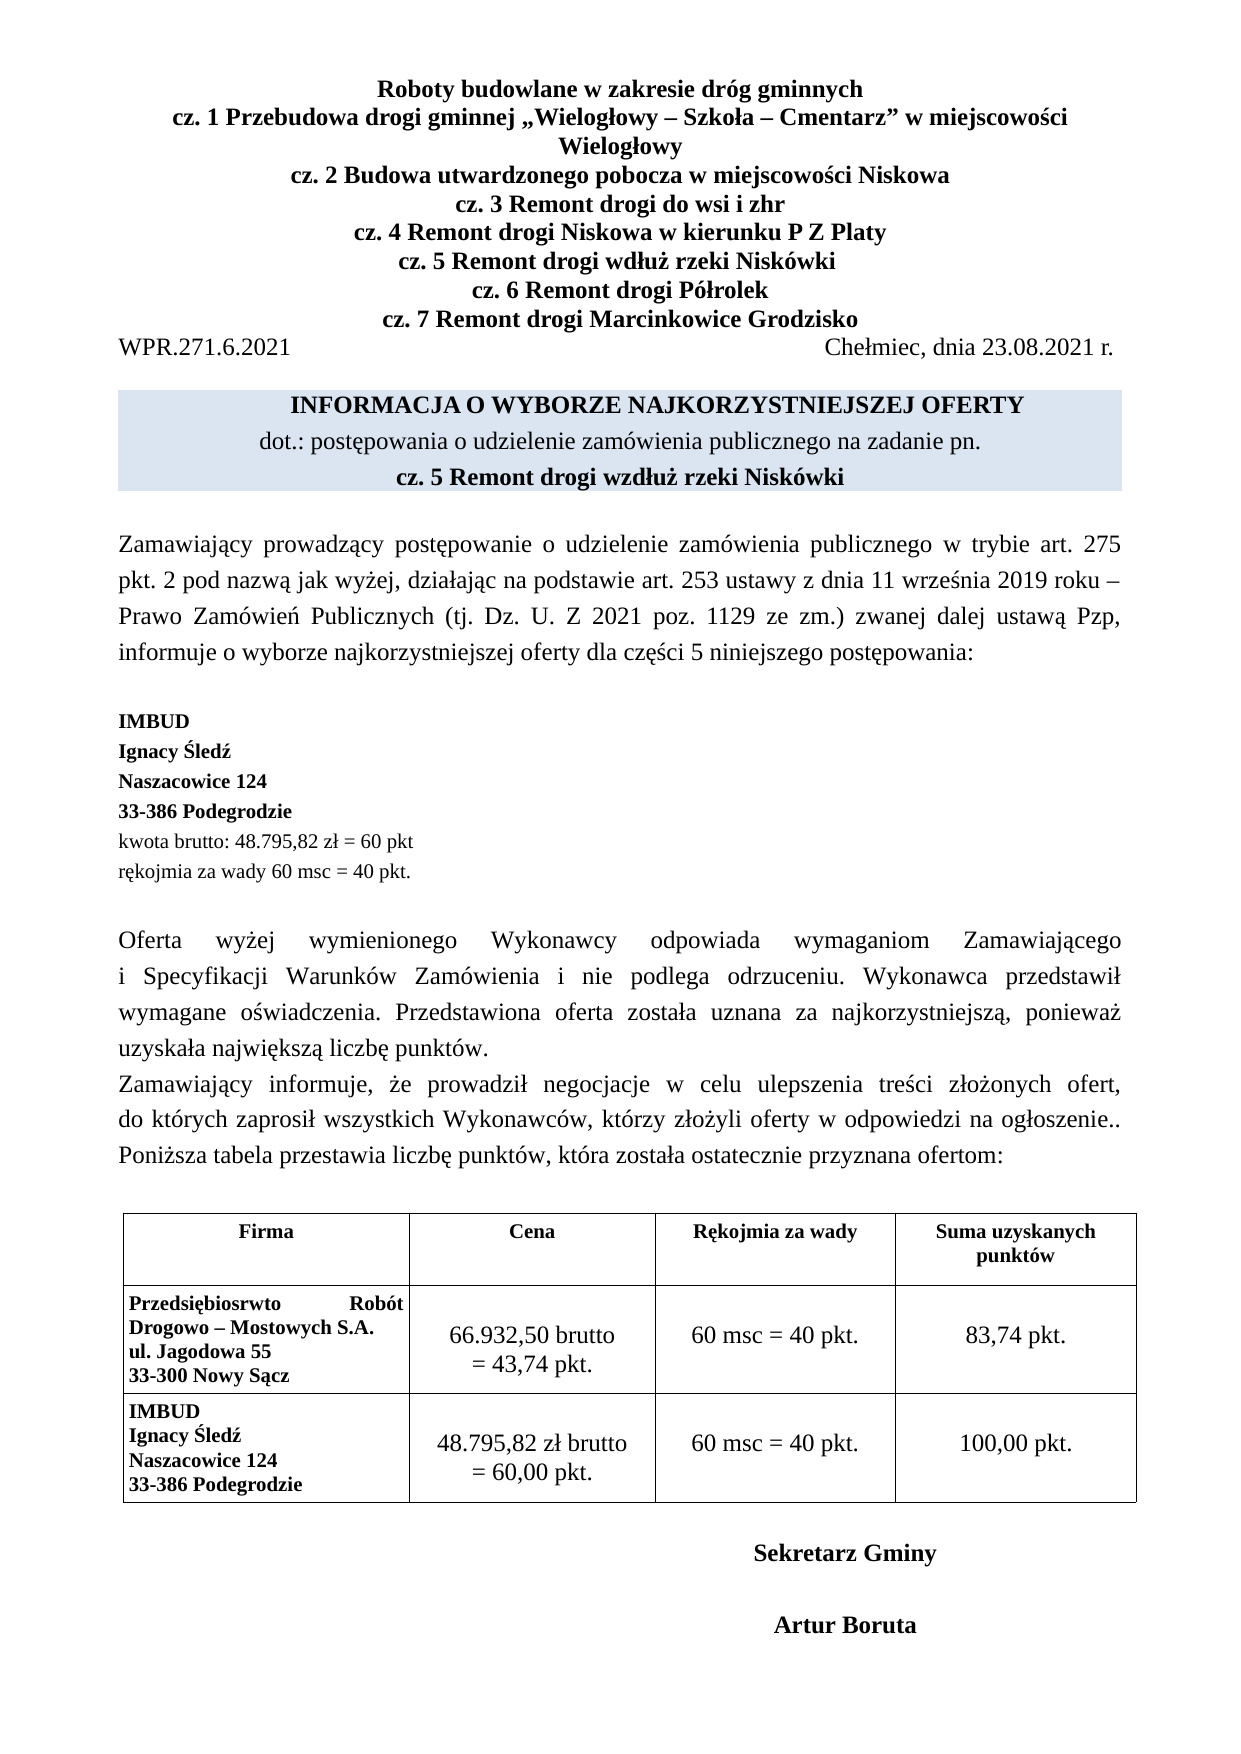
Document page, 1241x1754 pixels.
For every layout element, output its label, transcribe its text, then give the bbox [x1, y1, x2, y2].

text 33-386 Podegrodzie [118, 799, 1122, 823]
subtitle cz. 5 Remont drogi wzdłuż rzeki Niskówki [118, 462, 1122, 491]
text Sekretarz Gminy [118, 1538, 1122, 1567]
table_header Suma uzyskanych punktów [896, 1214, 1136, 1285]
text dot.: postępowania o udzielenie zamówienia publicznego na zadanie pn. [118, 426, 1122, 455]
text Zamawiający prowadzący postępowanie o udzielenie zamówienia publicznego w trybie art. 275 pkt. 2 pod nazwą jak wyżej, działając na podstawie art. 253 ustawy z dnia 11 września 2019 roku – Prawo Zamówień Publicznych (tj. Dz. U. Z 2021 poz. 1129 ze zm.) zwanej dalej ustawą Pzp, informuje o wyborze najkorzystniejszej oferty dla części 5 niniejszego postępowania: [118, 529, 1122, 666]
table_header Rękojmia za wady [656, 1214, 895, 1285]
text rękojmia za wady 60 msc = 40 pkt. [118, 859, 1122, 883]
table_cell 48.795,82 zł brutto = 60,00 pkt. [410, 1394, 655, 1501]
text kwota brutto: 48.795,82 zł = 60 pkt [118, 829, 1122, 853]
table_cell IMBUD Ignacy Śledź Naszacowice 124 33-386 Podegrodzie [124, 1394, 409, 1501]
text Naszacowice 124 [118, 769, 1122, 793]
table_header Firma [124, 1214, 409, 1285]
table_header Cena [410, 1214, 655, 1285]
table_cell 100,00 pkt. [896, 1394, 1136, 1501]
table_cell Przedsiębiosrwto Robót Drogowo – Mostowych S.A. ul. Jagodowa 55 33-300 Nowy Sącz [124, 1286, 409, 1393]
table_cell 66.932,50 brutto = 43,74 pkt. [410, 1286, 655, 1393]
table_cell 83,74 pkt. [896, 1286, 1136, 1393]
text Oferta wyżej wymienionego Wykonawcy odpowiada wymaganiom Zamawiającego i Specyfikacji Warunków Zamówienia i nie podlega odrzuceniu. Wykonawca przedstawił wymagane oświadczenia. Przedstawiona oferta została uznana za najkorzystniejszą, ponieważ uzyskała największą liczbę punktów. [118, 925, 1122, 1061]
text Ignacy Śledź [118, 739, 1122, 763]
text Artur Boruta [118, 1610, 1122, 1638]
text Zamawiający informuje, że prowadził negocjacje w celu ulepszenia treści złożonych ofert, do których zaprosił wszystkich Wykonawców, którzy złożyli oferty w odpowiedzi na ogłoszenie.. Poniższa tabela przestawia liczbę punktów, która została ostatecznie przyznana ofertom: [118, 1069, 1122, 1169]
table_cell 60 msc = 40 pkt. [656, 1394, 895, 1501]
text INFORMACJA O WYBORZE NAJKORZYSTNIEJSZEJ OFERTY [118, 390, 1122, 419]
table_cell 60 msc = 40 pkt. [656, 1286, 895, 1393]
text WPR.271.6.2021 Chełmiec, dnia 23.08.2021 r. [118, 332, 1122, 361]
text IMBUD [118, 709, 1122, 733]
